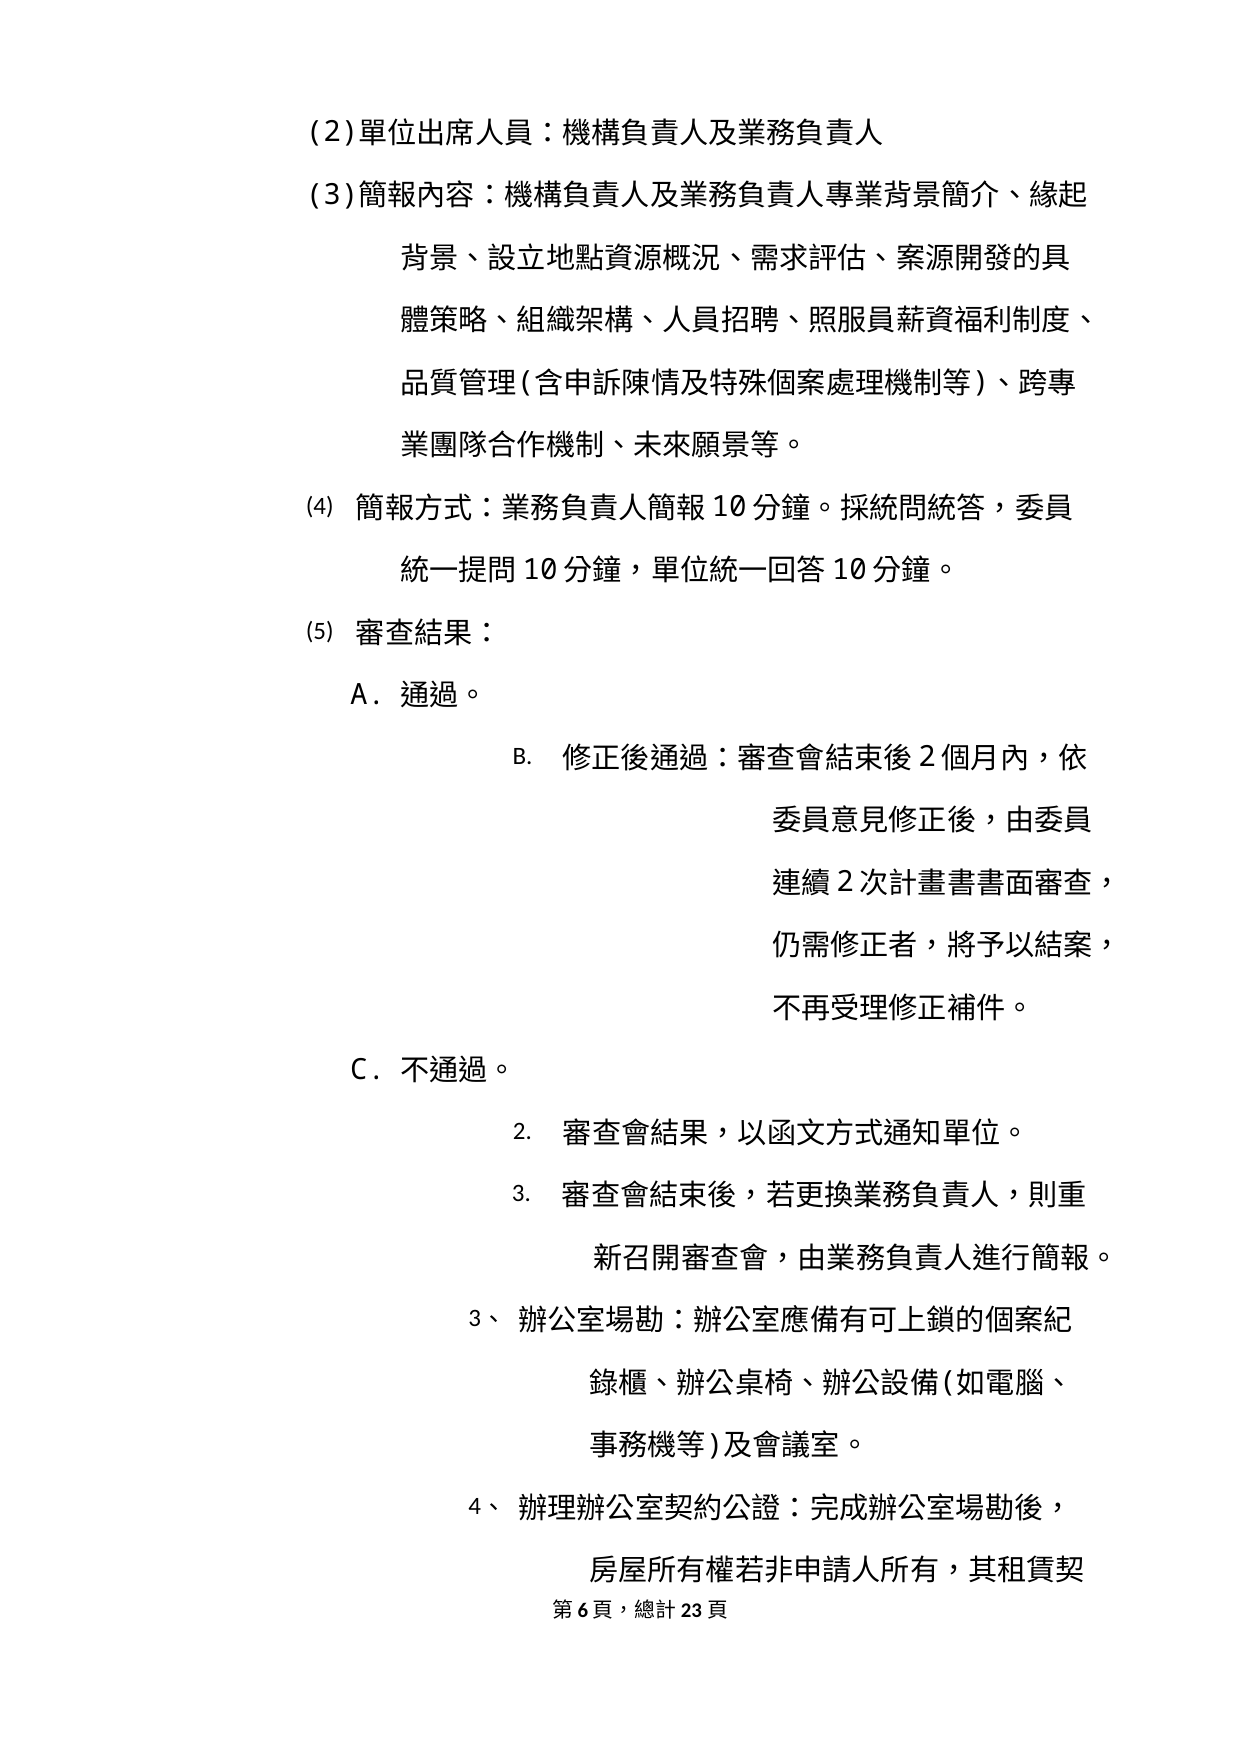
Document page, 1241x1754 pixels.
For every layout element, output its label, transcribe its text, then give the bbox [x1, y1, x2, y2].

list 審查結果： [306, 589, 1093, 651]
list 辦公室場勘：辦公室應備有可上鎖的個案紀錄櫃、辦公桌椅、辦公設備(如電腦、事務機等)及會議室。 [468, 1276, 1093, 1464]
list 單位出席人員：機構負責人及業務負責人 [306, 89, 1093, 151]
list 通過。 [350, 651, 1093, 714]
list 審查會結果，以函文方式通知單位。 [513, 1089, 1093, 1151]
list 辦理辦公室契約公證：完成辦公室場勘後，房屋所有權若非申請人所有，其租賃契 [468, 1464, 1093, 1589]
list 修正後通過：審查會結束後2個月內，依委員意見修正後，由委員連續2次計畫書書面審查，仍需修正者，將予以結案，不再受理修正補件。 [512, 714, 1093, 1026]
list 不通過。 [350, 1026, 1093, 1089]
list 簡報方式：業務負責人簡報10分鐘。採統問統答，委員統一提問10分鐘，單位統一回答10分鐘。 [306, 464, 1093, 589]
list 審查會結束後，若更換業務負責人，則重新召開審查會，由業務負責人進行簡報。 [512, 1151, 1093, 1276]
list 簡報內容：機構負責人及業務負責人專業背景簡介、緣起背景、設立地點資源概況、需求評估、案源開發的具體策略、組織架構、人員招聘、照服員薪資福利制度、品質管理(含申訴陳情及特殊個案處理機制等)、跨專業團隊合作機制、未來願景等。 [306, 151, 1093, 464]
